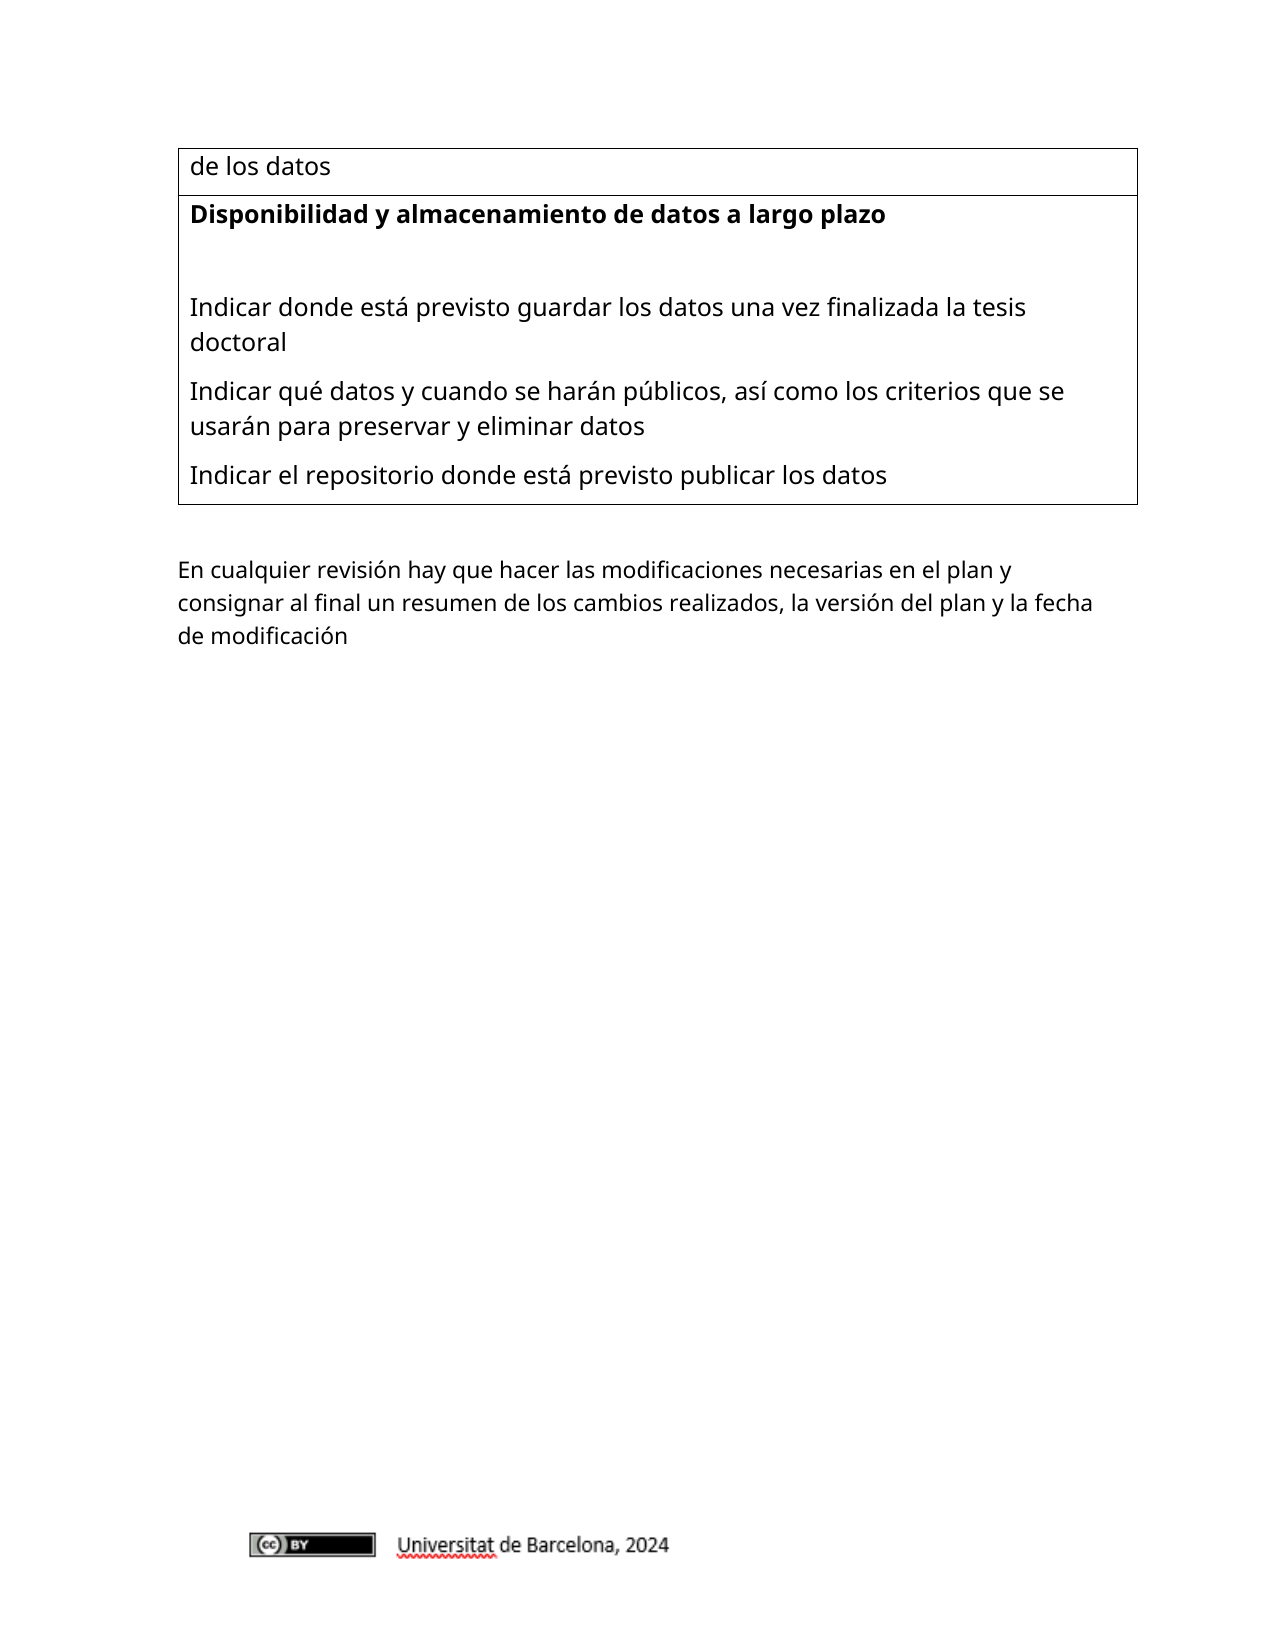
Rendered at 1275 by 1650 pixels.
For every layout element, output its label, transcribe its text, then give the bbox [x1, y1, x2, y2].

table_cell Disponibilidad y almacenamiento de datos a largo plazo Indicar donde está previsto guardar los datos una vez finalizada la tesis doctoral Indicar qué datos y cuando se harán públicos, así como los criterios que se usarán para preservar y eliminar datos Indicar el repositorio donde está previsto publicar los datos [179, 196, 1137, 504]
text En cualquier revisión hay que hacer las modificaciones necesarias en el plan y consignar al final un resumen de los cambios realizados, la versión del plan y la fecha de modificación [177, 554, 1098, 651]
picture [232, 1520, 698, 1580]
table_cell de los datos [179, 149, 1137, 195]
